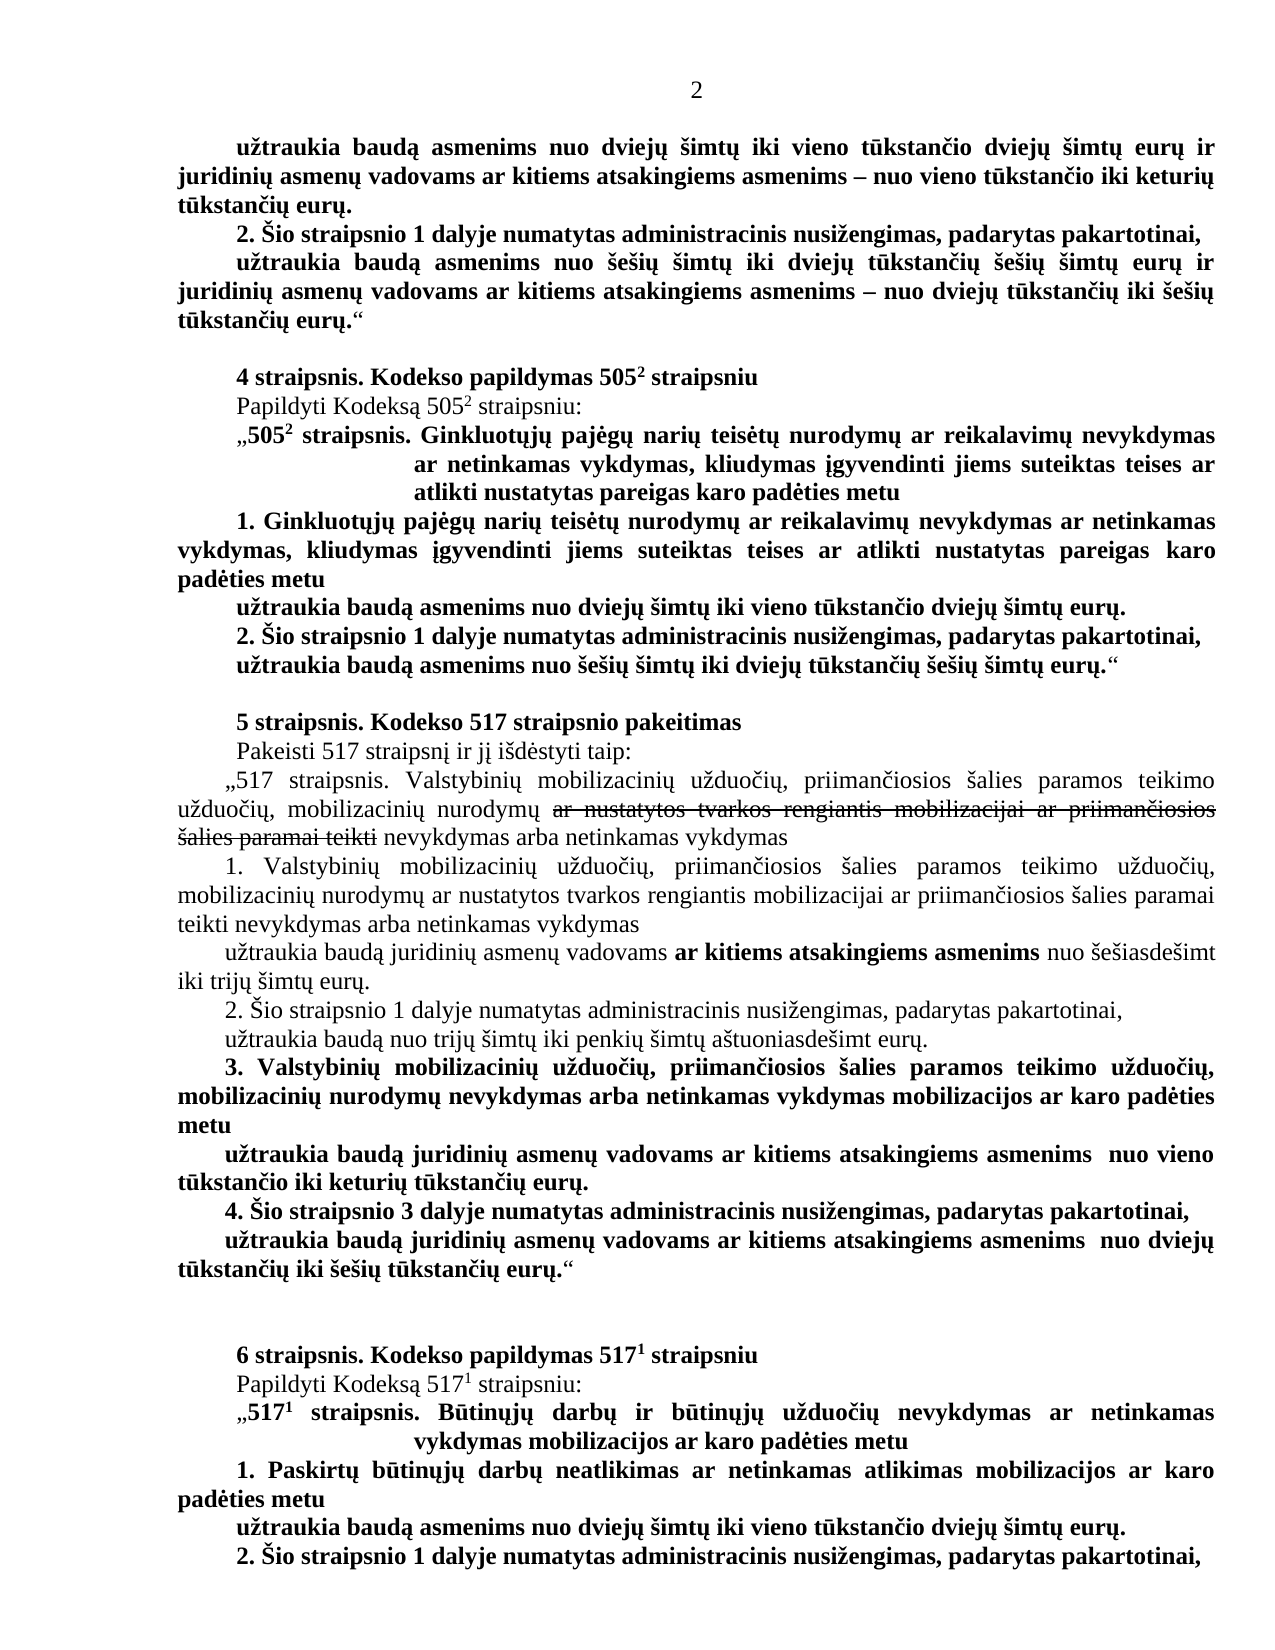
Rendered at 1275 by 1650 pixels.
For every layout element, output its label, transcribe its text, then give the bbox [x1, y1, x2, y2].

text 4 straipsnis. Kodekso papildymas 5052 straipsniu [177, 362, 1216, 391]
text 1. Paskirtų būtinųjų darbų neatlikimas ar netinkamas atlikimas mobilizacijos ar karo padėties metu [177, 1455, 1216, 1512]
text 2. Šio straipsnio 1 dalyje numatytas administracinis nusižengimas, padarytas pakartotinai, [177, 219, 1216, 247]
text 5 straipsnis. Kodekso 517 straipsnio pakeitimas [177, 707, 1216, 736]
text 4. Šio straipsnio 3 dalyje numatytas administracinis nusižengimas, padarytas pakartotinai, [177, 1196, 1216, 1225]
text užtraukia baudą juridinių asmenų vadovams ar kitiems atsakingiems asmenims nuo šešiasdešimt iki trijų šimtų eurų. [177, 937, 1216, 995]
text užtraukia baudą asmenims nuo dviejų šimtų iki vieno tūkstančio dviejų šimtų eurų. [177, 592, 1216, 621]
text užtraukia baudą asmenims nuo dviejų šimtų iki vieno tūkstančio dviejų šimtų eurų ir juridinių asmenų vadovams ar kitiems atsakingiems asmenims – nuo vieno tūkstančio iki keturių tūkstančių eurų. [177, 132, 1216, 219]
list „517 straipsnis. Valstybinių mobilizacinių užduočių, priimančiosios šalies paramos teikimo užduočių, mobilizacinių nurodymų ar nustatytos tvarkos rengiantis mobilizacijai ar priimančiosios šalies paramai teikti nevykdymas arba netinkamas vykdymas [177, 765, 1216, 851]
text užtraukia baudą juridinių asmenų vadovams ar kitiems atsakingiems asmenims nuo vieno tūkstančio iki keturių tūkstančių eurų. [177, 1139, 1216, 1196]
text 2. Šio straipsnio 1 dalyje numatytas administracinis nusižengimas, padarytas pakartotinai, [177, 621, 1216, 650]
text 2. Šio straipsnio 1 dalyje numatytas administracinis nusižengimas, padarytas pakartotinai, [177, 995, 1216, 1024]
text užtraukia baudą asmenims nuo dviejų šimtų iki vieno tūkstančio dviejų šimtų eurų. [177, 1512, 1216, 1541]
text 3. Valstybinių mobilizacinių užduočių, priimančiosios šalies paramos teikimo užduočių, mobilizacinių nurodymų nevykdymas arba netinkamas vykdymas mobilizacijos ar karo padėties metu [177, 1052, 1216, 1139]
text Papildyti Kodeksą 5171 straipsniu: [177, 1369, 1216, 1397]
text 1. Valstybinių mobilizacinių užduočių, priimančiosios šalies paramos teikimo užduočių, mobilizacinių nurodymų ar nustatytos tvarkos rengiantis mobilizacijai ar priimančiosios šalies paramai teikti nevykdymas arba netinkamas vykdymas [177, 851, 1216, 937]
text Papildyti Kodeksą 5052 straipsniu: [177, 391, 1216, 420]
text užtraukia baudą nuo trijų šimtų iki penkių šimtų aštuoniasdešimt eurų. [177, 1024, 1216, 1052]
text Pakeisti 517 straipsnį ir jį išdėstyti taip: [177, 736, 1216, 765]
text „5171 straipsnis. Būtinųjų darbų ir būtinųjų užduočių nevykdymas ar netinkamas vykdymas mobilizacijos ar karo padėties metu [236, 1397, 1216, 1455]
text užtraukia baudą asmenims nuo šešių šimtų iki dviejų tūkstančių šešių šimtų eurų ir juridinių asmenų vadovams ar kitiems atsakingiems asmenims – nuo dviejų tūkstančių iki šešių tūkstančių eurų.“ [177, 247, 1216, 334]
text užtraukia baudą juridinių asmenų vadovams ar kitiems atsakingiems asmenims nuo dviejų tūkstančių iki šešių tūkstančių eurų.“ [177, 1225, 1216, 1282]
text 1. Ginkluotųjų pajėgų narių teisėtų nurodymų ar reikalavimų nevykdymas ar netinkamas vykdymas, kliudymas įgyvendinti jiems suteiktas teises ar atlikti nustatytas pareigas karo padėties metu [177, 506, 1216, 592]
text 6 straipsnis. Kodekso papildymas 5171 straipsniu [177, 1340, 1216, 1369]
text „5052 straipsnis. Ginkluotųjų pajėgų narių teisėtų nurodymų ar reikalavimų nevykdymas ar netinkamas vykdymas, kliudymas įgyvendinti jiems suteiktas teises ar atlikti nustatytas pareigas karo padėties metu [236, 420, 1216, 506]
text užtraukia baudą asmenims nuo šešių šimtų iki dviejų tūkstančių šešių šimtų eurų.“ [177, 650, 1216, 679]
text 2. Šio straipsnio 1 dalyje numatytas administracinis nusižengimas, padarytas pakartotinai, [177, 1541, 1216, 1570]
